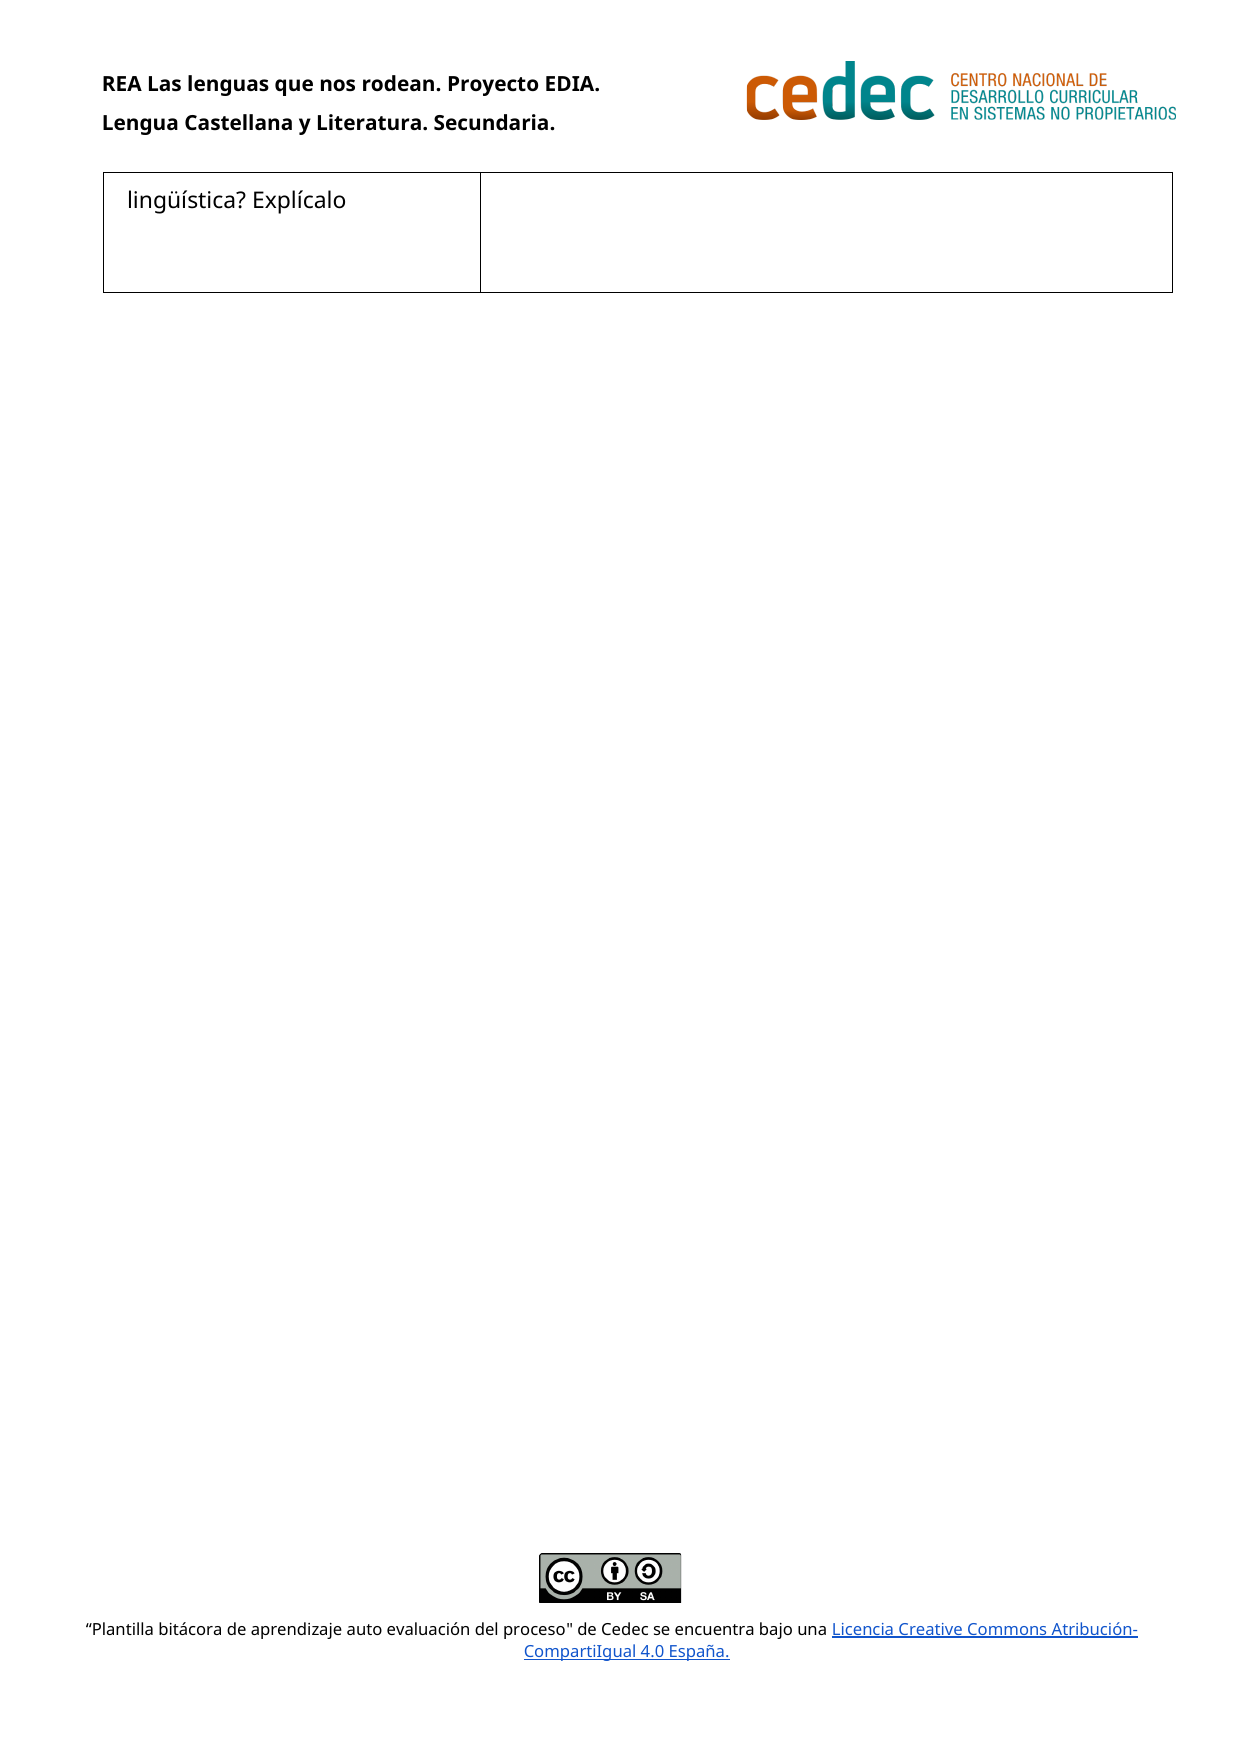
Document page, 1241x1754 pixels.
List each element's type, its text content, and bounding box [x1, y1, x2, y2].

picture [539, 1553, 682, 1603]
table_cell [481, 173, 1172, 292]
table_cell lingüística? Explícalo [104, 173, 480, 292]
picture [746, 61, 1176, 120]
